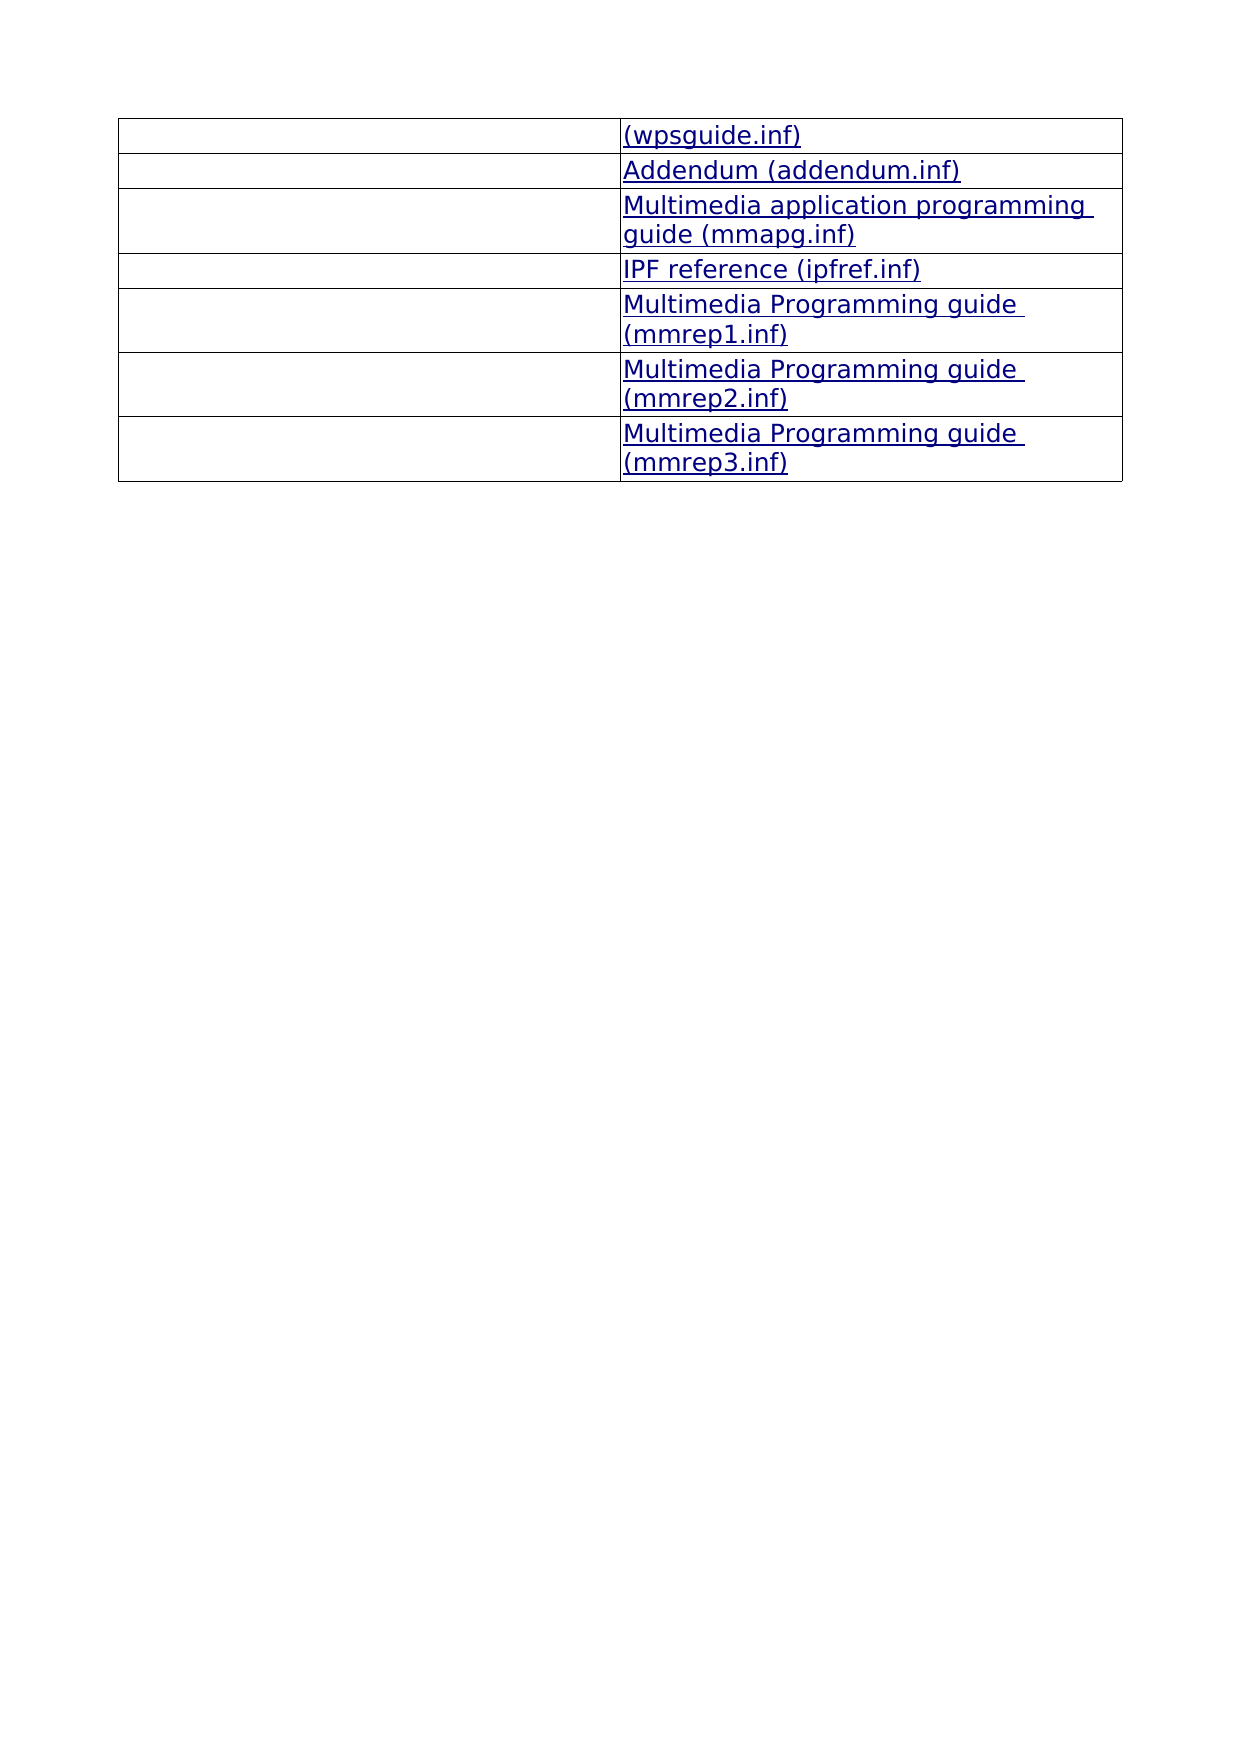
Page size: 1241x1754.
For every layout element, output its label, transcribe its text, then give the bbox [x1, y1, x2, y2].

table_cell Addendum (addendum.inf) [621, 154, 1122, 188]
table_cell Multimedia Programming guide (mmrep2.inf) [621, 353, 1122, 416]
table_cell [119, 254, 620, 288]
table_cell Multimedia Programming guide (mmrep3.inf) [621, 417, 1122, 481]
table_cell [119, 119, 620, 153]
table_cell Multimedia application programming guide (mmapg.inf) [621, 189, 1122, 253]
table_cell [119, 289, 620, 352]
table_cell [119, 417, 620, 481]
table_cell [119, 189, 620, 253]
table_cell [119, 154, 620, 188]
table_cell (wpsguide.inf) [621, 119, 1122, 153]
table_cell [119, 353, 620, 416]
table_cell IPF reference (ipfref.inf) [621, 254, 1122, 288]
table_cell Multimedia Programming guide (mmrep1.inf) [621, 289, 1122, 352]
